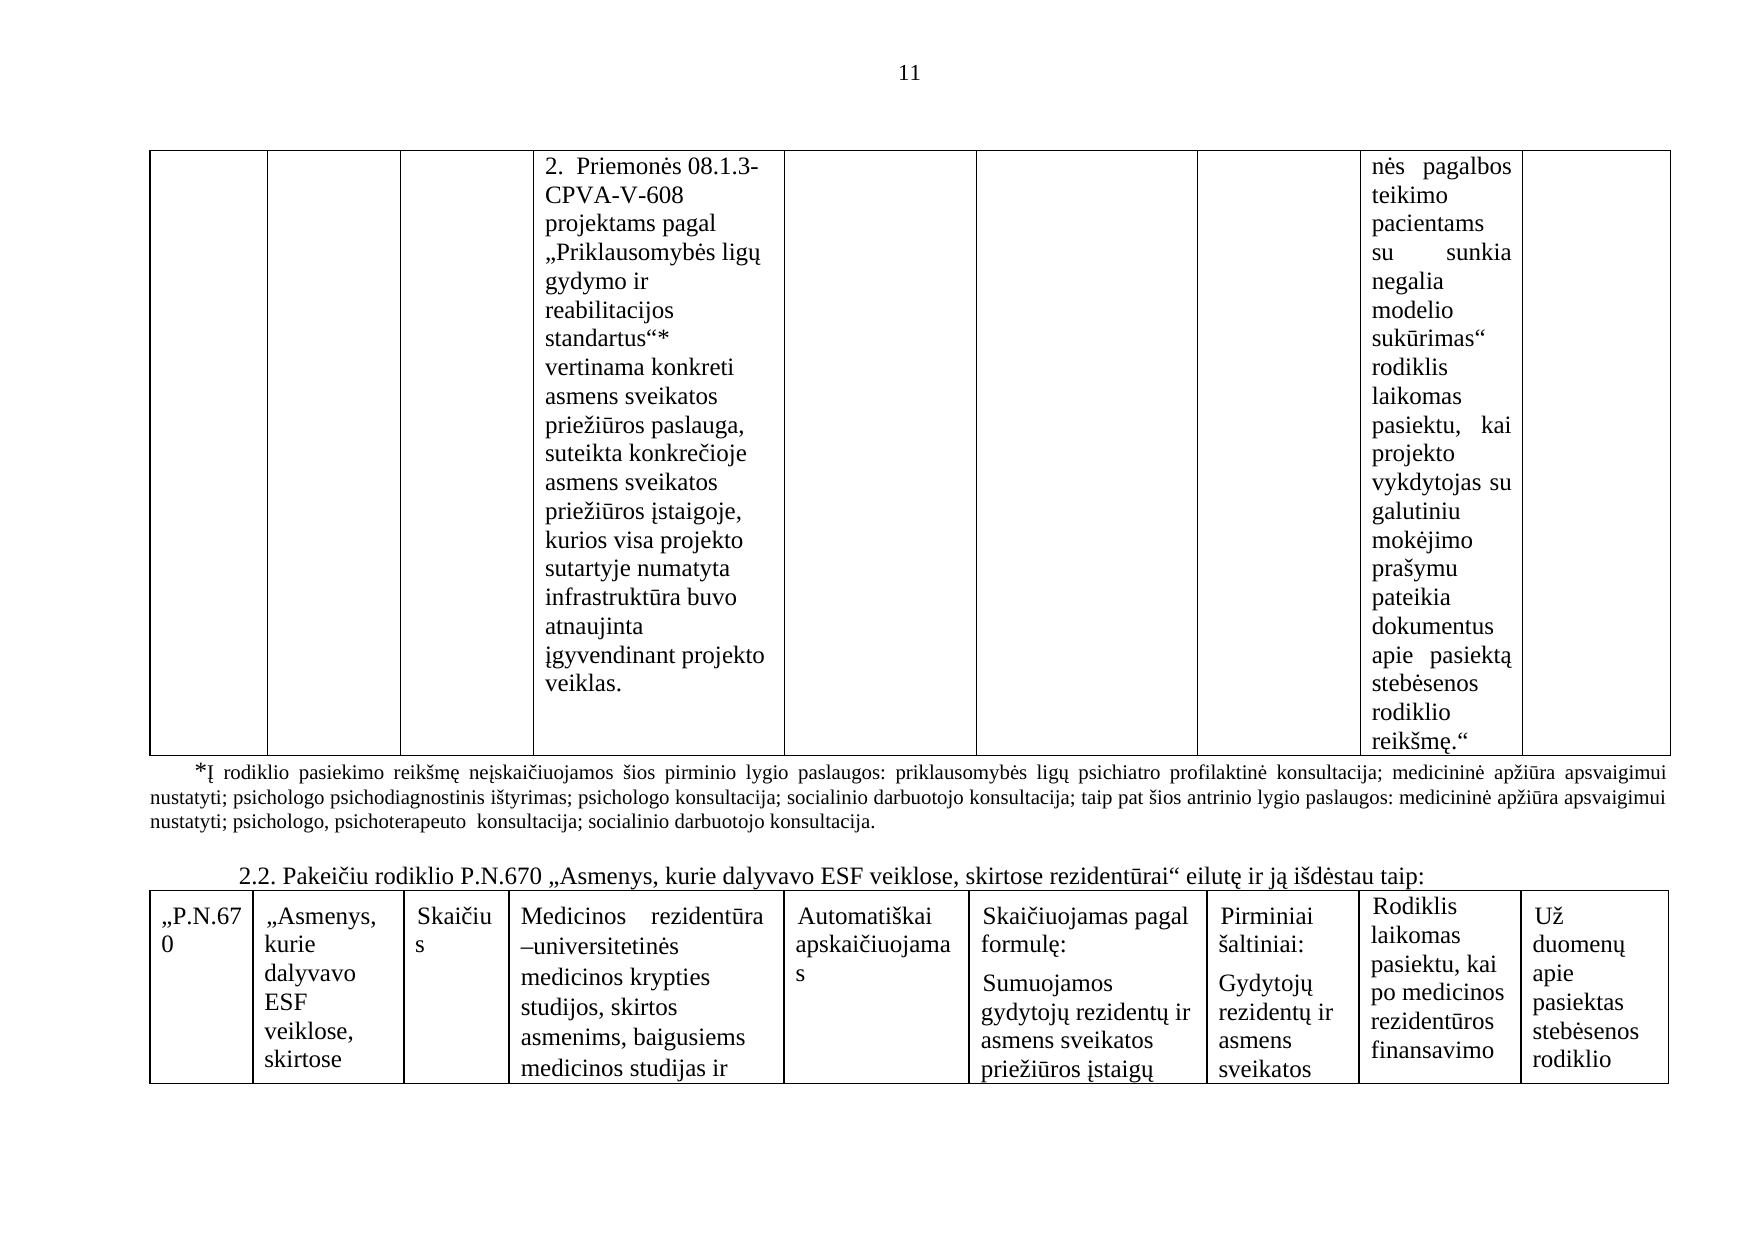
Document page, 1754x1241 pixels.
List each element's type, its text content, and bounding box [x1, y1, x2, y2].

table_header Automatiškai apskaičiuojamas [785, 891, 968, 1083]
table_cell [401, 151, 533, 755]
table_header „P.N.670 [151, 891, 252, 1083]
text 2.2. Pakeičiu rodiklio P.N.670 „Asmenys, kurie dalyvavo ESF veiklose, skirtose rezidentūrai“ eilutę ir ją išdėstau taip: [239, 861, 1668, 890]
table_header Rodiklis laikomas pasiektu, kai po medicinos rezidentūros finansavimo [1360, 891, 1520, 1083]
table_cell [785, 151, 976, 755]
table_cell [977, 151, 1197, 755]
table_cell 2. Priemonės 08.1.3-CPVA-V-608 projektams pagal „Priklausomybės ligų gydymo ir reabilitacijos standartus“* vertinama konkreti asmens sveikatos priežiūros paslauga, suteikta konkrečioje asmens sveikatos priežiūros įstaigoje, kurios visa projekto sutartyje numatyta infrastruktūra buvo atnaujinta įgyvendinant projekto veiklas. [534, 151, 784, 755]
table_header Skaičiuojamas pagal formulę: Sumuojamos gydytojų rezidentų ir asmens sveikatos priežiūros įstaigų [970, 891, 1206, 1083]
table_cell nės pagalbos teikimo pacientams su sunkia negalia modelio sukūrimas“ rodiklis laikomas pasiektu, kai projekto vykdytojas su galutiniu mokėjimo prašymu pateikia dokumentus apie pasiektą stebėsenos rodiklio reikšmę.“ [1361, 151, 1522, 755]
table_header Skaičius [405, 891, 508, 1083]
table_header Medicinos rezidentūra –universitetinės medicinos krypties studijos, skirtos asmenims, baigusiems medicinos studijas ir [510, 891, 783, 1083]
table_cell [1523, 151, 1670, 755]
table_header Už duomenų apie pasiektas stebėsenos rodiklio [1522, 891, 1668, 1083]
table_cell [268, 151, 400, 755]
table_cell [1198, 151, 1360, 755]
table_header „Asmenys, kurie dalyvavo ESF veiklose, skirtose [254, 891, 403, 1083]
table_header Pirminiai šaltiniai: Gydytojų rezidentų ir asmens sveikatos [1208, 891, 1358, 1083]
text *Į rodiklio pasiekimo reikšmę neįskaičiuojamos šios pirminio lygio paslaugos: priklausomybės ligų psichiatro profilaktinė konsultacija; medicininė apžiūra apsvaigimui nustatyti; psichologo psichodiagnostinis ištyrimas; psichologo konsultacija; socialinio darbuotojo konsultacija; taip pat šios antrinio lygio paslaugos: medicininė apžiūra apsvaigimui nustatyti; psichologo, psichoterapeuto konsultacija; socialinio darbuotojo konsultacija. [150, 756, 1668, 833]
table_cell [151, 151, 267, 755]
